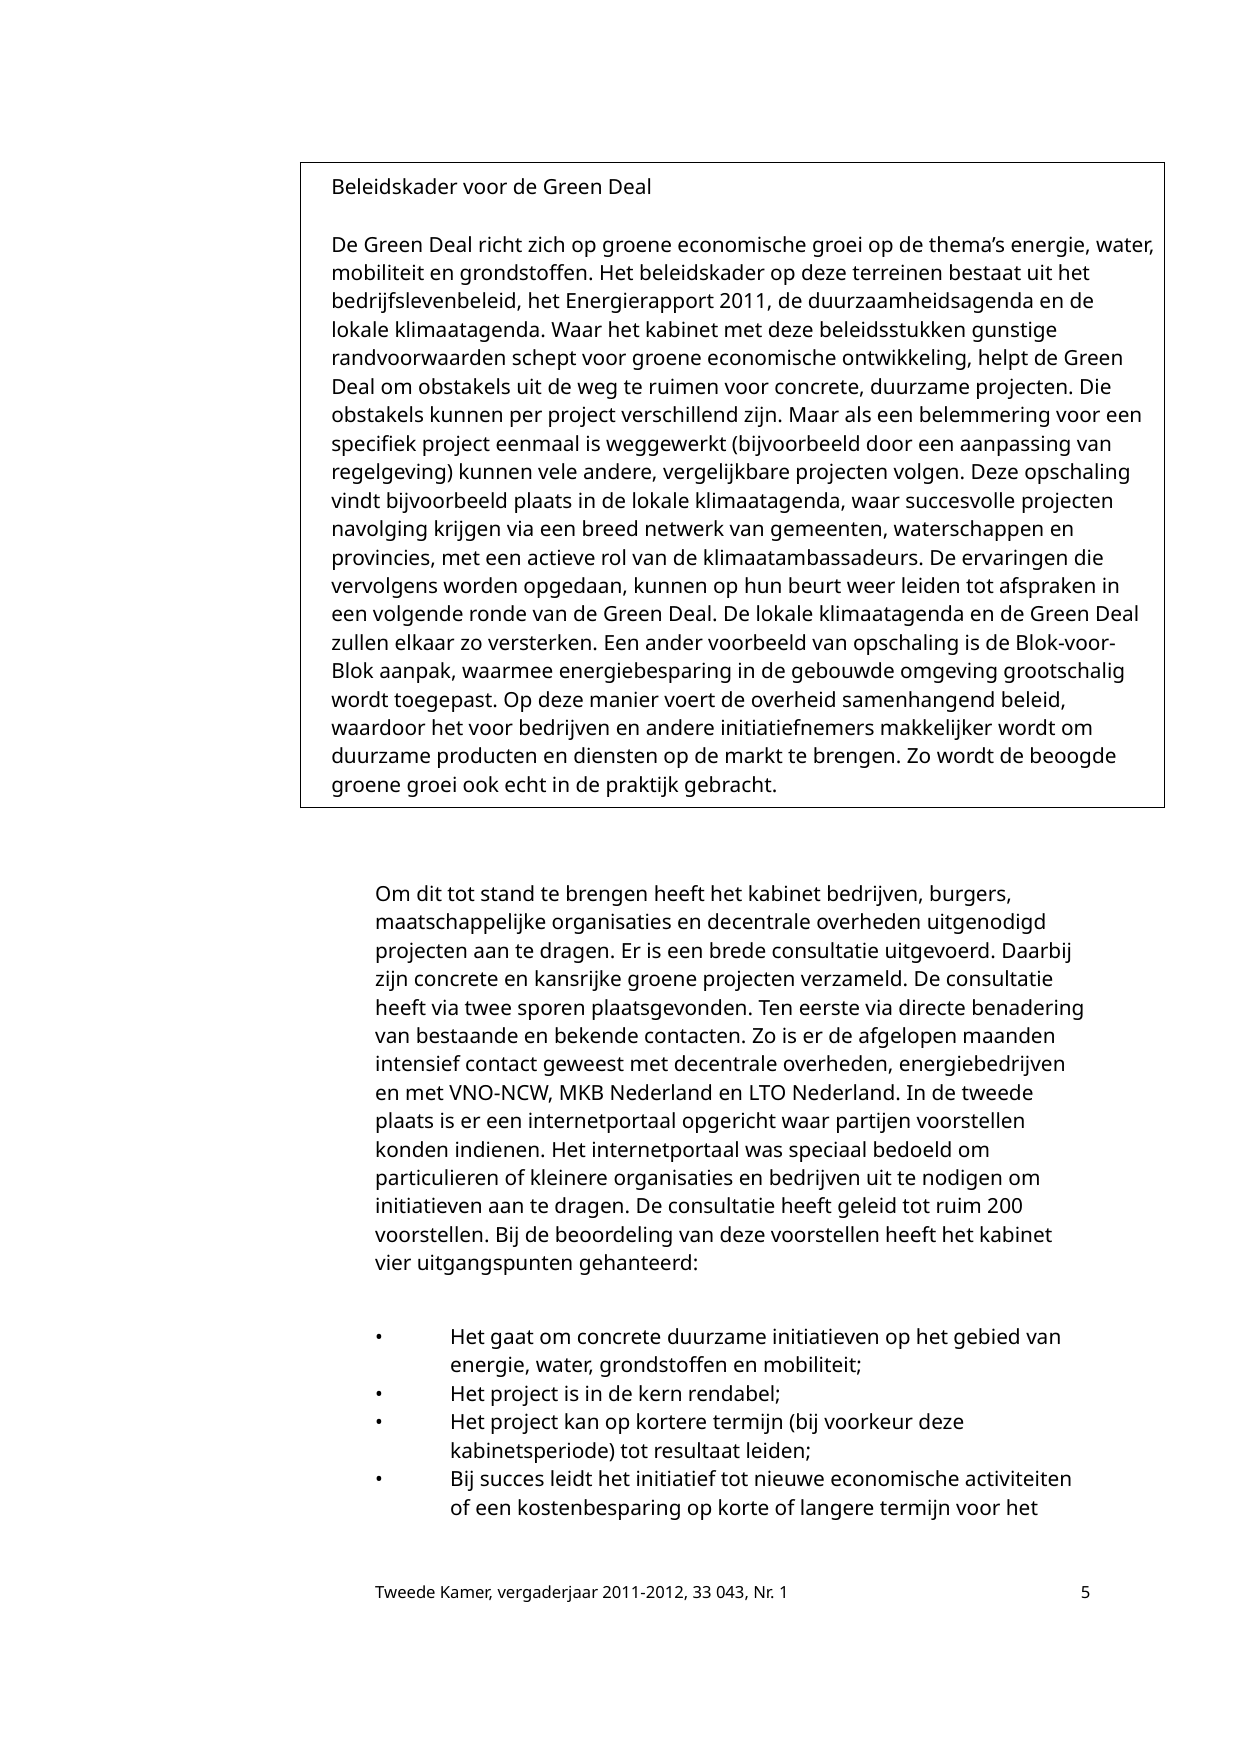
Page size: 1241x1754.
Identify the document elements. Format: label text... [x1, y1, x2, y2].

list Het project kan op kortere termijn (bij voorkeur deze kabinetsperiode) tot resultaat leiden; [375, 1466, 1090, 1523]
text De Green Deal richt zich op groene economische groei op de thema’s energie, water, mobiliteit en grondstoffen. Het beleidskader op deze terreinen bestaat uit het bedrijfslevenbeleid, het Energierapport 2011, de duurzaamheidsagenda en de lokale klimaatagenda. Waar het kabinet met deze beleidsstukken gunstige randvoorwaarden schept voor groene economische ontwikkeling, helpt de Green Deal om obstakels uit de weg te ruimen voor concrete, duurzame projecten. Die obstakels kunnen per project verschillend zijn. Maar als een belemmering voor een specifiek project eenmaal is weggewerkt (bijvoorbeeld door een aanpassing van regelgeving) kunnen vele andere, vergelijkbare projecten volgen. Deze opschaling vindt bijvoorbeeld plaats in de lokale klimaatagenda, waar succesvolle projecten navolging krijgen via een breed netwerk van gemeenten, waterschappen en provincies, met een actieve rol van de klimaatambassadeurs. De ervaringen die vervolgens worden opgedaan, kunnen op hun beurt weer leiden tot afspraken in een volgende ronde van de Green Deal. De lokale klimaatagenda en de Green Deal zullen elkaar zo versterken. Een ander voorbeeld van opschaling is de Blok-voor-Blok aanpak, waarmee energiebesparing in de gebouwde omgeving grootschalig wordt toegepast. Op deze manier voert de overheid samenhangend beleid, waardoor het voor bedrijven en andere initiatiefnemers makkelijker wordt om duurzame producten en diensten op de markt te brengen. Zo wordt de beoogde groene groei ook echt in de praktijk gebracht. [331, 288, 1155, 857]
subtitle Beleidskader voor de Green Deal [331, 230, 1155, 259]
text Om dit tot stand te brengen heeft het kabinet bedrijven, burgers, maatschappelijke organisaties en decentrale overheden uitgenodigd projecten aan te dragen. Er is een brede consultatie uitgevoerd. Daarbij zijn concrete en kansrijke groene projecten verzameld. De consultatie heeft via twee sporen plaatsgevonden. Ten eerste via directe benadering van bestaande en bekende contacten. Zo is er de afgelopen maanden intensief contact geweest met decentrale overheden, energiebedrijven en met VNO-NCW, MKB Nederland en LTO Nederland. In de tweede plaats is er een internetportaal opgericht waar partijen voorstellen konden indienen. Het internetportaal was speciaal bedoeld om particulieren of kleinere organisaties en bedrijven uit te nodigen om initiatieven aan te dragen. De consultatie heeft geleid tot ruim 200 voorstellen. Bij de beoordeling van deze voorstellen heeft het kabinet vier uitgangspunten gehanteerd: [375, 937, 1090, 1335]
list Het project is in de kern rendabel; [375, 1437, 1090, 1466]
list Het gaat om concrete duurzame initiatieven op het gebied van energie, water, grondstoffen en mobiliteit; [375, 1380, 1090, 1437]
